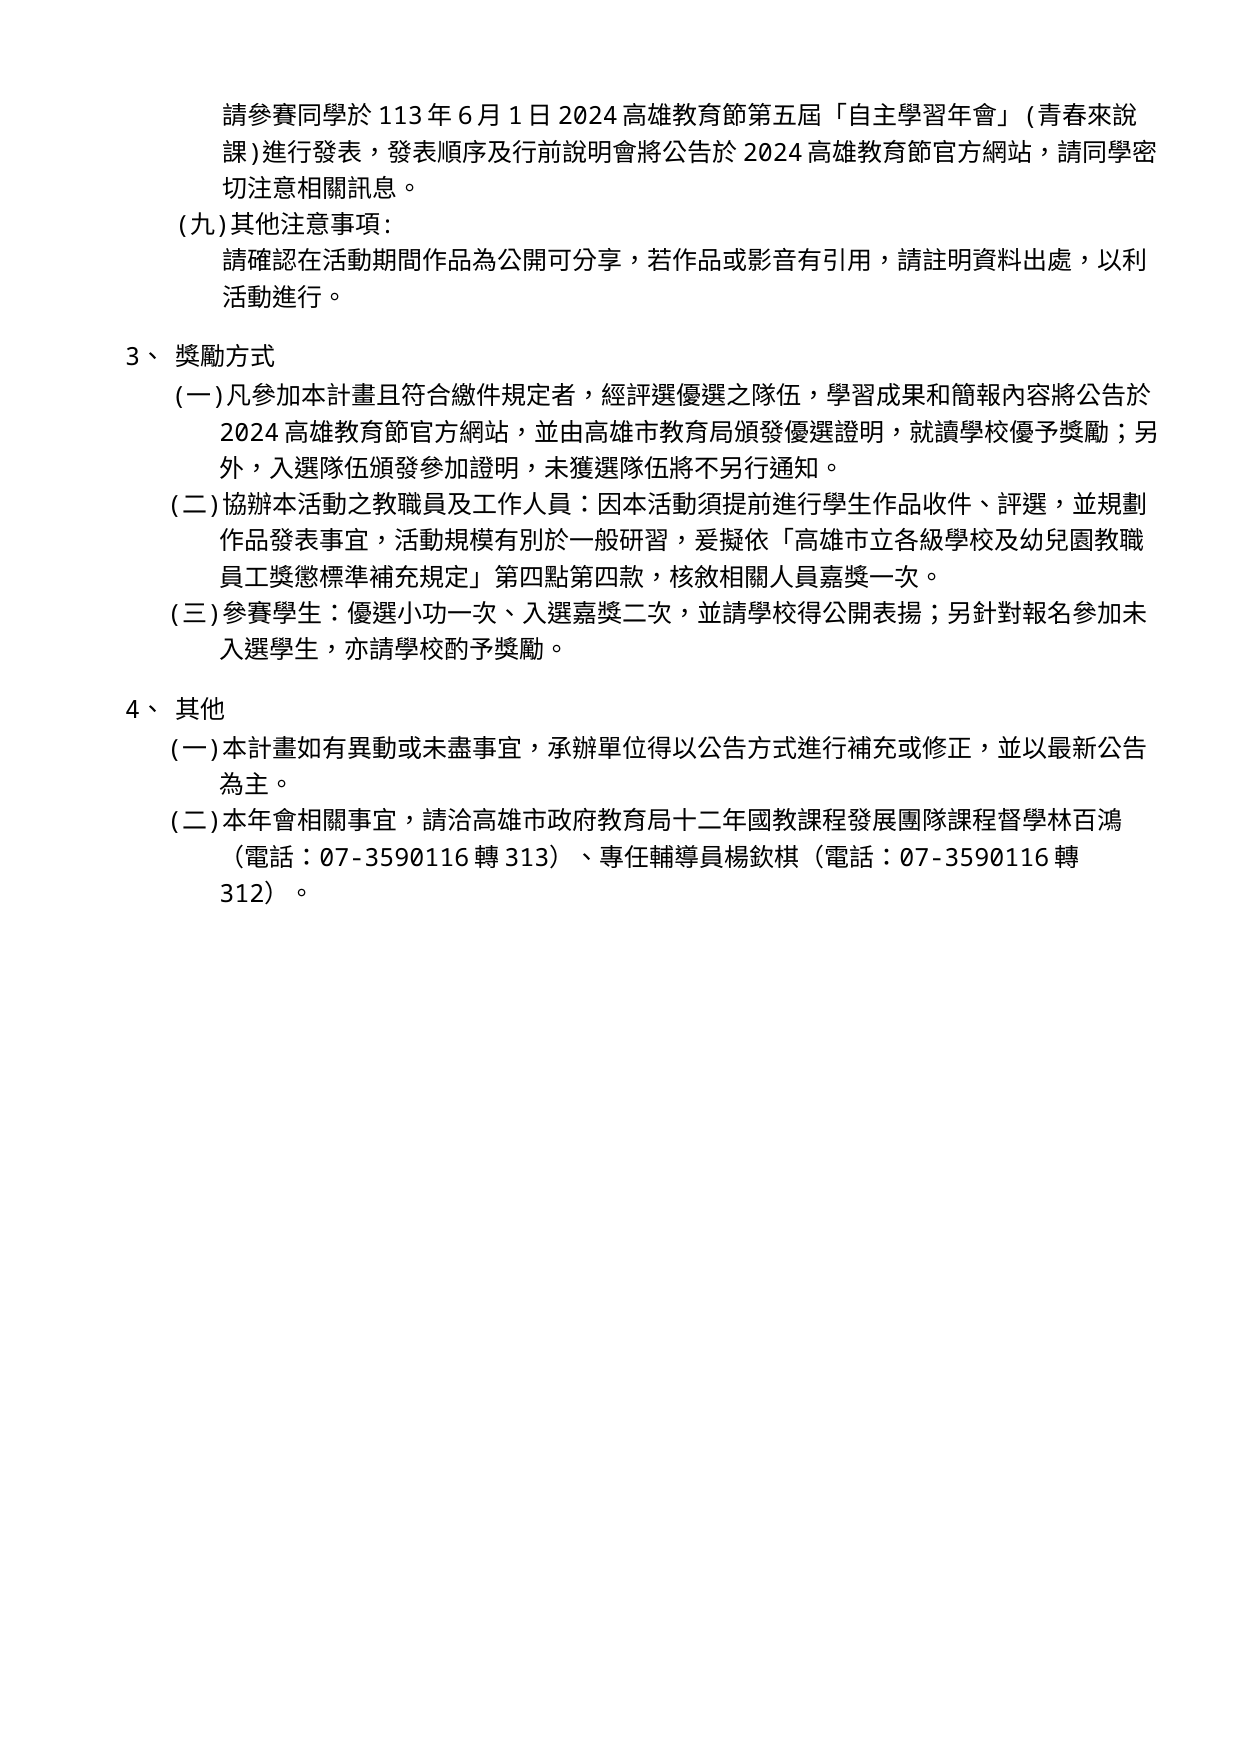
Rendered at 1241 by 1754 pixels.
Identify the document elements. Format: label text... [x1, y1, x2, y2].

text 請確認在活動期間作品為公開可分享，若作品或影音有引用，請註明資料出處，以利 活動進行。 [223, 241, 1165, 313]
text (二)本年會相關事宜，請洽高雄市政府教育局十二年國教課程發展團隊課程督學林百鴻 （電話：07-3590116轉313）、專任輔導員楊欽棋（電話：07-3590116轉312）。 [167, 801, 1165, 909]
text (二)協辦本活動之教職員及工作人員：因本活動須提前進行學生作品收件、評選，並規劃作品發表事宜，活動規模有別於一般研習，爰擬依「高雄市立各級學校及幼兒園教職員工獎懲標準補充規定」第四點第四款，核敘相關人員嘉獎一次。 [167, 484, 1165, 593]
text (一)本計畫如有異動或未盡事宜，承辦單位得以公告方式進行補充或修正，並以最新公告 為主。 [167, 728, 1165, 801]
text 請參賽同學於113年6月1日2024高雄教育節第五屆「自主學習年會」(青春來說課)進行發表，發表順序及行前說明會將公告於2024高雄教育節官方網站，請同學密切注意相關訊息。 [223, 96, 1165, 204]
list 其他 [125, 666, 1165, 728]
list 獎勵方式 [125, 313, 1165, 376]
text (一)凡參加本計畫且符合繳件規定者，經評選優選之隊伍，學習成果和簡報內容將公告於2024高雄教育節官方網站，並由高雄市教育局頒發優選證明，就讀學校優予獎勵；另外，入選隊伍頒發參加證明，未獲選隊伍將不另行通知。 [156, 376, 1165, 484]
text (九)其他注意事項: [175, 204, 1165, 241]
text (三)參賽學生：優選小功一次、入選嘉獎二次，並請學校得公開表揚；另針對報名參加未入選學生，亦請學校酌予獎勵。 [167, 593, 1165, 666]
